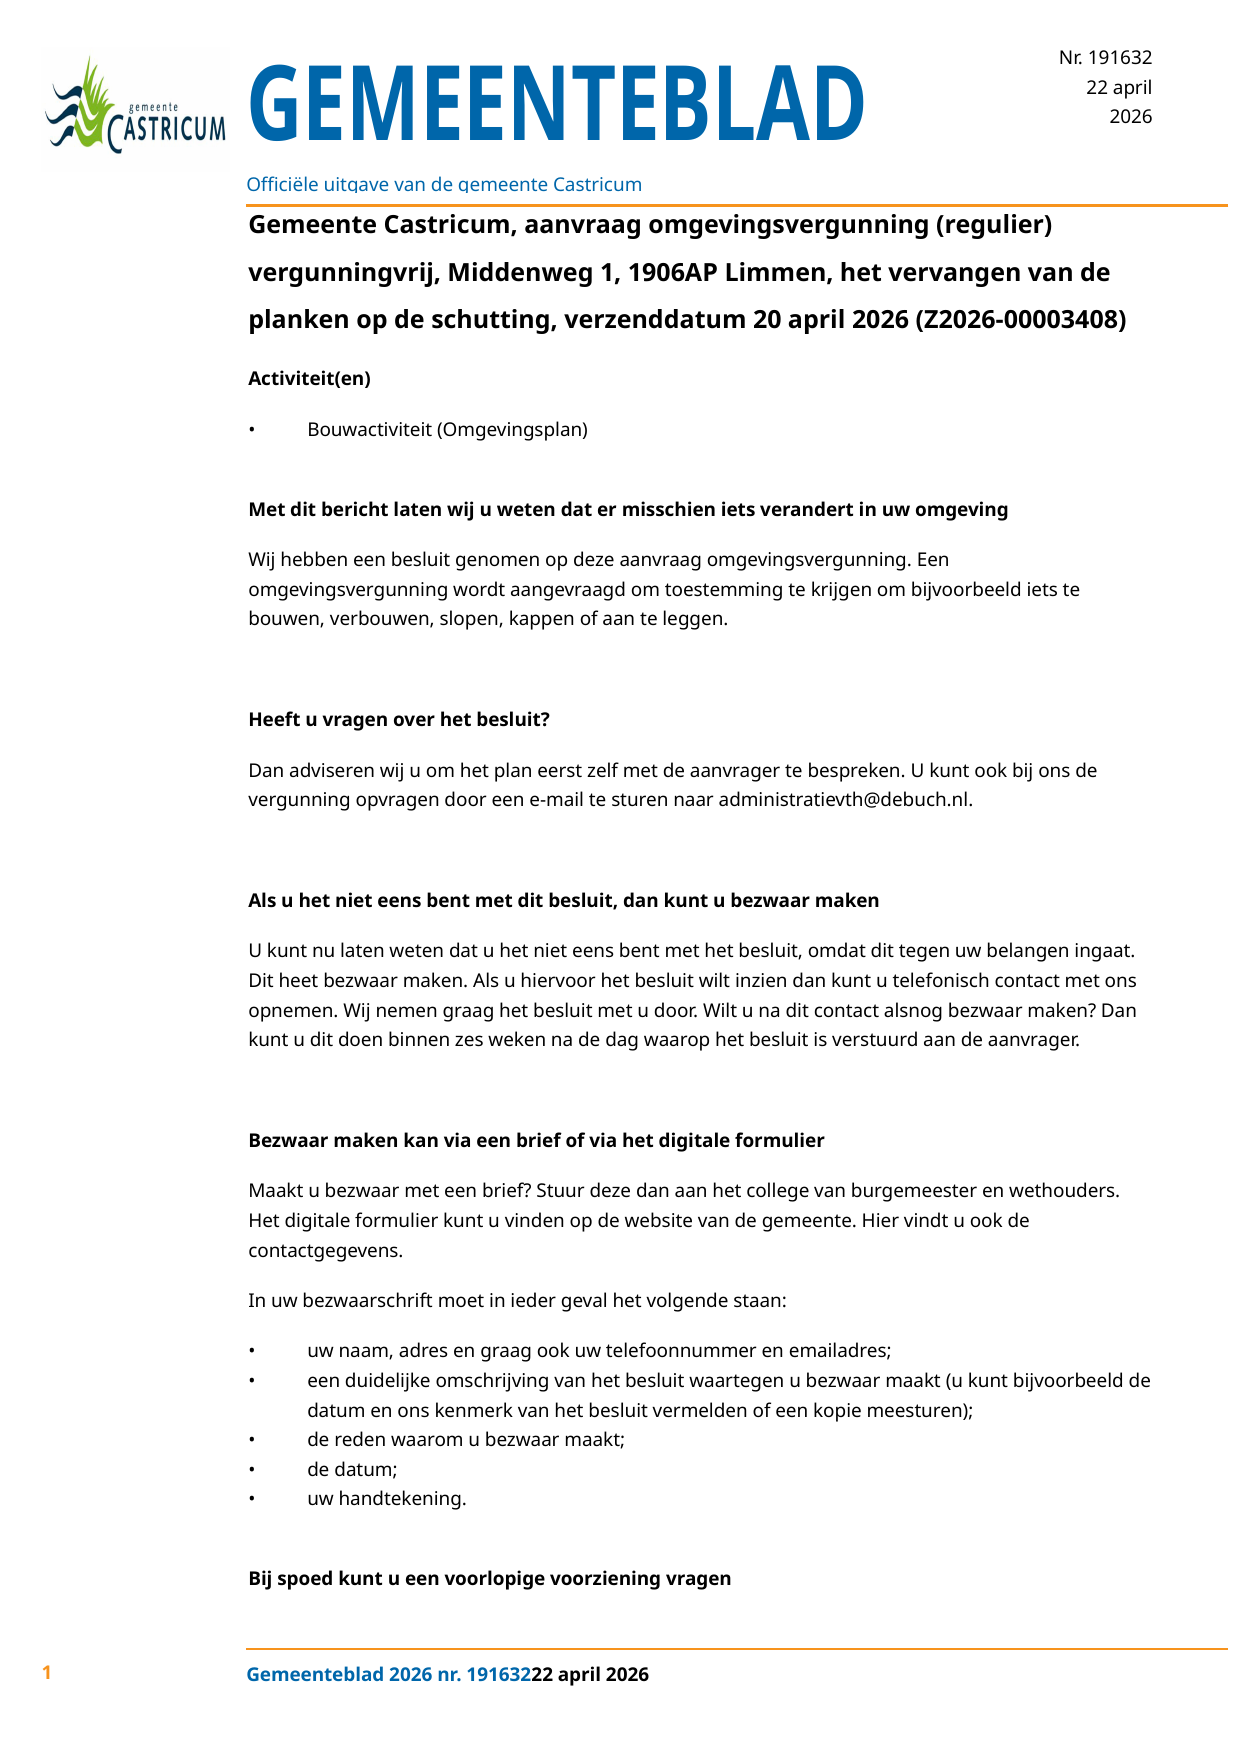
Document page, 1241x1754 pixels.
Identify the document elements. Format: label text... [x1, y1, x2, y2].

list uw handtekening. [248, 1486, 1152, 1511]
list de datum; [248, 1456, 1152, 1482]
text Heeft u vragen over het besluit? [248, 706, 1152, 732]
text Wij hebben een besluit genomen op deze aanvraag omgevingsvergunning. Een omgevingsvergunning wordt aangevraagd om toestemming te krijgen om bijvoorbeeld iets te bouwen, verbouwen, slopen, kappen of aan te leggen. [248, 546, 1152, 631]
list uw naam, adres en graag ook uw telefoonnummer en emailadres; [248, 1338, 1152, 1363]
list de reden waarom u bezwaar maakt; [248, 1426, 1152, 1452]
text In uw bezwaarschrift moet in ieder geval het volgende staan: [248, 1287, 1152, 1313]
text Dan adviseren wij u om het plan eerst zelf met de aanvrager te bespreken. U kunt ook bij ons de vergunning opvragen door een e-mail te sturen naar administratievth@debuch.nl. [248, 757, 1152, 812]
text Bezwaar maken kan via een brief of via het digitale formulier [248, 1127, 1152, 1153]
text Met dit bericht laten wij u weten dat er misschien iets verandert in uw omgeving [248, 496, 1152, 522]
text Bij spoed kunt u een voorlopige voorziening vragen [248, 1566, 1152, 1591]
picture [41, 47, 231, 172]
text U kunt nu laten weten dat u het niet eens bent met het besluit, omdat dit tegen uw belangen ingaat. Dit heet bezwaar maken. Als u hiervoor het besluit wilt inzien dan kunt u telefonisch contact met ons opnemen. Wij nemen graag het besluit met u door. Wilt u na dit contact alsnog bezwaar maken? Dan kunt u dit doen binnen zes weken na de dag waarop het besluit is verstuurd aan de aanvrager. [248, 938, 1152, 1052]
text Gemeente Castricum, aanvraag omgevingsvergunning (regulier) vergunningvrij, Middenweg 1, 1906AP Limmen, het vervangen van de planken op de schutting, verzenddatum 20 april 2026 (Z2026-00003408) [248, 207, 1152, 336]
text Maakt u bezwaar met een brief? Stuur deze dan aan het college van burgemeester en wethouders. Het digitale formulier kunt u vinden op de website van de gemeente. Hier vindt u ook de contactgegevens. [248, 1178, 1152, 1262]
text Activiteit(en) [248, 366, 1152, 391]
list een duidelijke omschrijving van het besluit waartegen u bezwaar maakt (u kunt bijvoorbeeld de datum en ons kenmerk van het besluit vermelden of een kopie meesturen); [248, 1367, 1152, 1422]
text Als u het niet eens bent met dit besluit, dan kunt u bezwaar maken [248, 887, 1152, 913]
list Bouwactiviteit (Omgevingsplan) [248, 416, 1152, 442]
